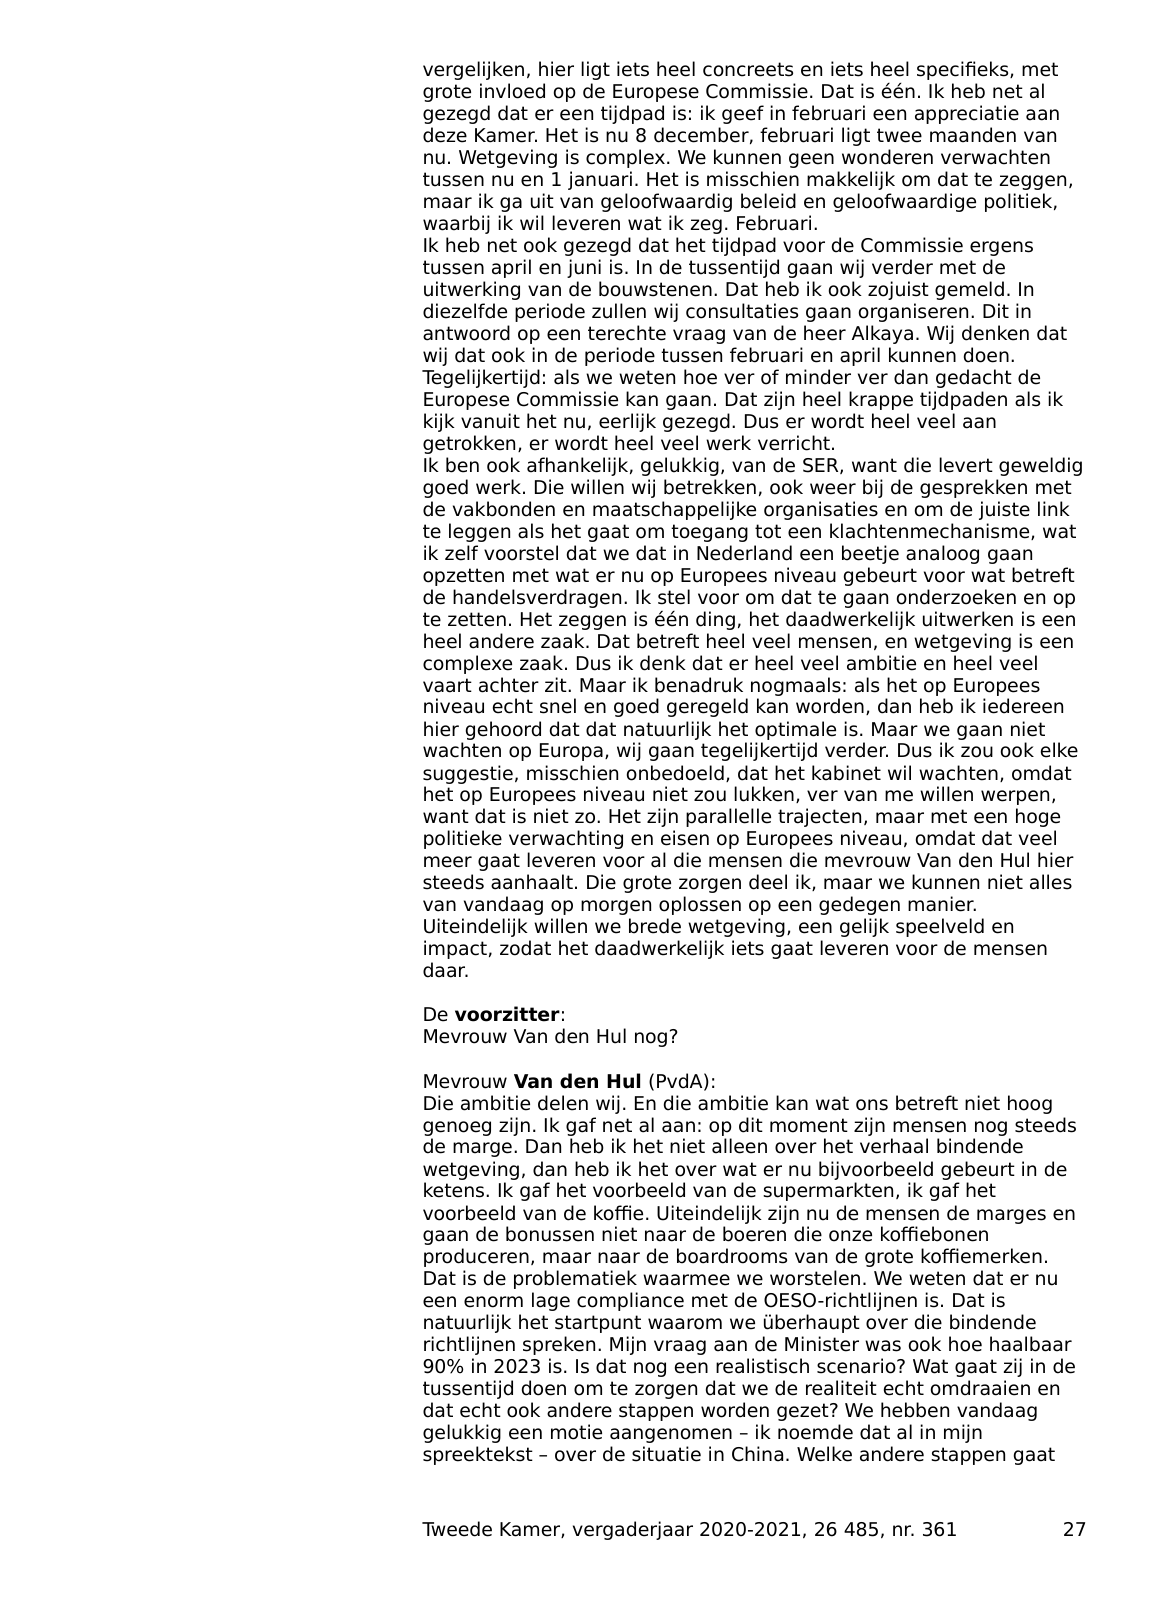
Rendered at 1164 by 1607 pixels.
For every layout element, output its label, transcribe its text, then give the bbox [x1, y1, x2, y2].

text Die ambitie delen wij. En die ambitie kan wat ons betreft niet hoog genoeg zijn. Ik gaf net al aan: op dit moment zijn mensen nog steeds de marge. Dan heb ik het niet alleen over het verhaal bindende wetgeving, dan heb ik het over wat er nu bijvoorbeeld gebeurt in de ketens. Ik gaf het voorbeeld van de supermarkten, ik gaf het voorbeeld van de koffie. Uiteindelijk zijn nu de mensen de marges en gaan de bonussen niet naar de boeren die onze koffiebonen produceren, maar naar de boardrooms van de grote koffiemerken. Dat is de problematiek waarmee we worstelen. We weten dat er nu een enorm lage compliance met de OESO-richtlijnen is. Dat is natuurlijk het startpunt waarom we überhaupt over die bindende richtlijnen spreken. Mijn vraag aan de Minister was ook hoe haalbaar 90% in 2023 is. Is dat nog een realistisch scenario? Wat gaat zij in de tussentijd doen om te zorgen dat we de realiteit echt omdraaien en dat echt ook andere stappen worden gezet? We hebben vandaag gelukkig een motie aangenomen – ik noemde dat al in mijn spreektekst – over de situatie in China. Welke andere stappen gaat [422, 1092, 1087, 1466]
text vergelijken, hier ligt iets heel concreets en iets heel specifieks, met grote invloed op de Europese Commissie. Dat is één. Ik heb net al gezegd dat er een tijdpad is: ik geef in februari een appreciatie aan deze Kamer. Het is nu 8 december, februari ligt twee maanden van nu. Wetgeving is complex. We kunnen geen wonderen verwachten tussen nu en 1 januari. Het is misschien makkelijk om dat te zeggen, maar ik ga uit van geloofwaardig beleid en geloofwaardige politiek, waarbij ik wil leveren wat ik zeg. Februari. [422, 59, 1087, 235]
text Mevrouw Van den Hul nog? [422, 1026, 1087, 1048]
text Ik heb net ook gezegd dat het tijdpad voor de Commissie ergens tussen april en juni is. In de tussentijd gaan wij verder met de uitwerking van de bouwstenen. Dat heb ik ook zojuist gemeld. In diezelfde periode zullen wij consultaties gaan organiseren. Dit in antwoord op een terechte vraag van de heer Alkaya. Wij denken dat wij dat ook in de periode tussen februari en april kunnen doen. Tegelijkertijd: als we weten hoe ver of minder ver dan gedacht de Europese Commissie kan gaan. Dat zijn heel krappe tijdpaden als ik kijk vanuit het nu, eerlijk gezegd. Dus er wordt heel veel aan getrokken, er wordt heel veel werk verricht. [422, 235, 1087, 455]
text Ik ben ook afhankelijk, gelukkig, van de SER, want die levert geweldig goed werk. Die willen wij betrekken, ook weer bij de gesprekken met de vakbonden en maatschappelijke organisaties en om de juiste link te leggen als het gaat om toegang tot een klachtenmechanisme, wat ik zelf voorstel dat we dat in Nederland een beetje analoog gaan opzetten met wat er nu op Europees niveau gebeurt voor wat betreft de handelsverdragen. Ik stel voor om dat te gaan onderzoeken en op te zetten. Het zeggen is één ding, het daadwerkelijk uitwerken is een heel andere zaak. Dat betreft heel veel mensen, en wetgeving is een complexe zaak. Dus ik denk dat er heel veel ambitie en heel veel vaart achter zit. Maar ik benadruk nogmaals: als het op Europees niveau echt snel en goed geregeld kan worden, dan heb ik iedereen hier gehoord dat dat natuurlijk het optimale is. Maar we gaan niet wachten op Europa, wij gaan tegelijkertijd verder. Dus ik zou ook elke suggestie, misschien onbedoeld, dat het kabinet wil wachten, omdat het op Europees niveau niet zou lukken, ver van me willen werpen, want dat is niet zo. Het zijn parallelle trajecten, maar met een hoge politieke verwachting en eisen op Europees niveau, omdat dat veel meer gaat leveren voor al die mensen die mevrouw Van den Hul hier steeds aanhaalt. Die grote zorgen deel ik, maar we kunnen niet alles van vandaag op morgen oplossen op een gedegen manier. Uiteindelijk willen we brede wetgeving, een gelijk speelveld en impact, zodat het daadwerkelijk iets gaat leveren voor de mensen daar. [422, 455, 1087, 982]
text De voorzitter: [422, 1004, 1087, 1026]
text Mevrouw Van den Hul (PvdA): [422, 1071, 1087, 1092]
